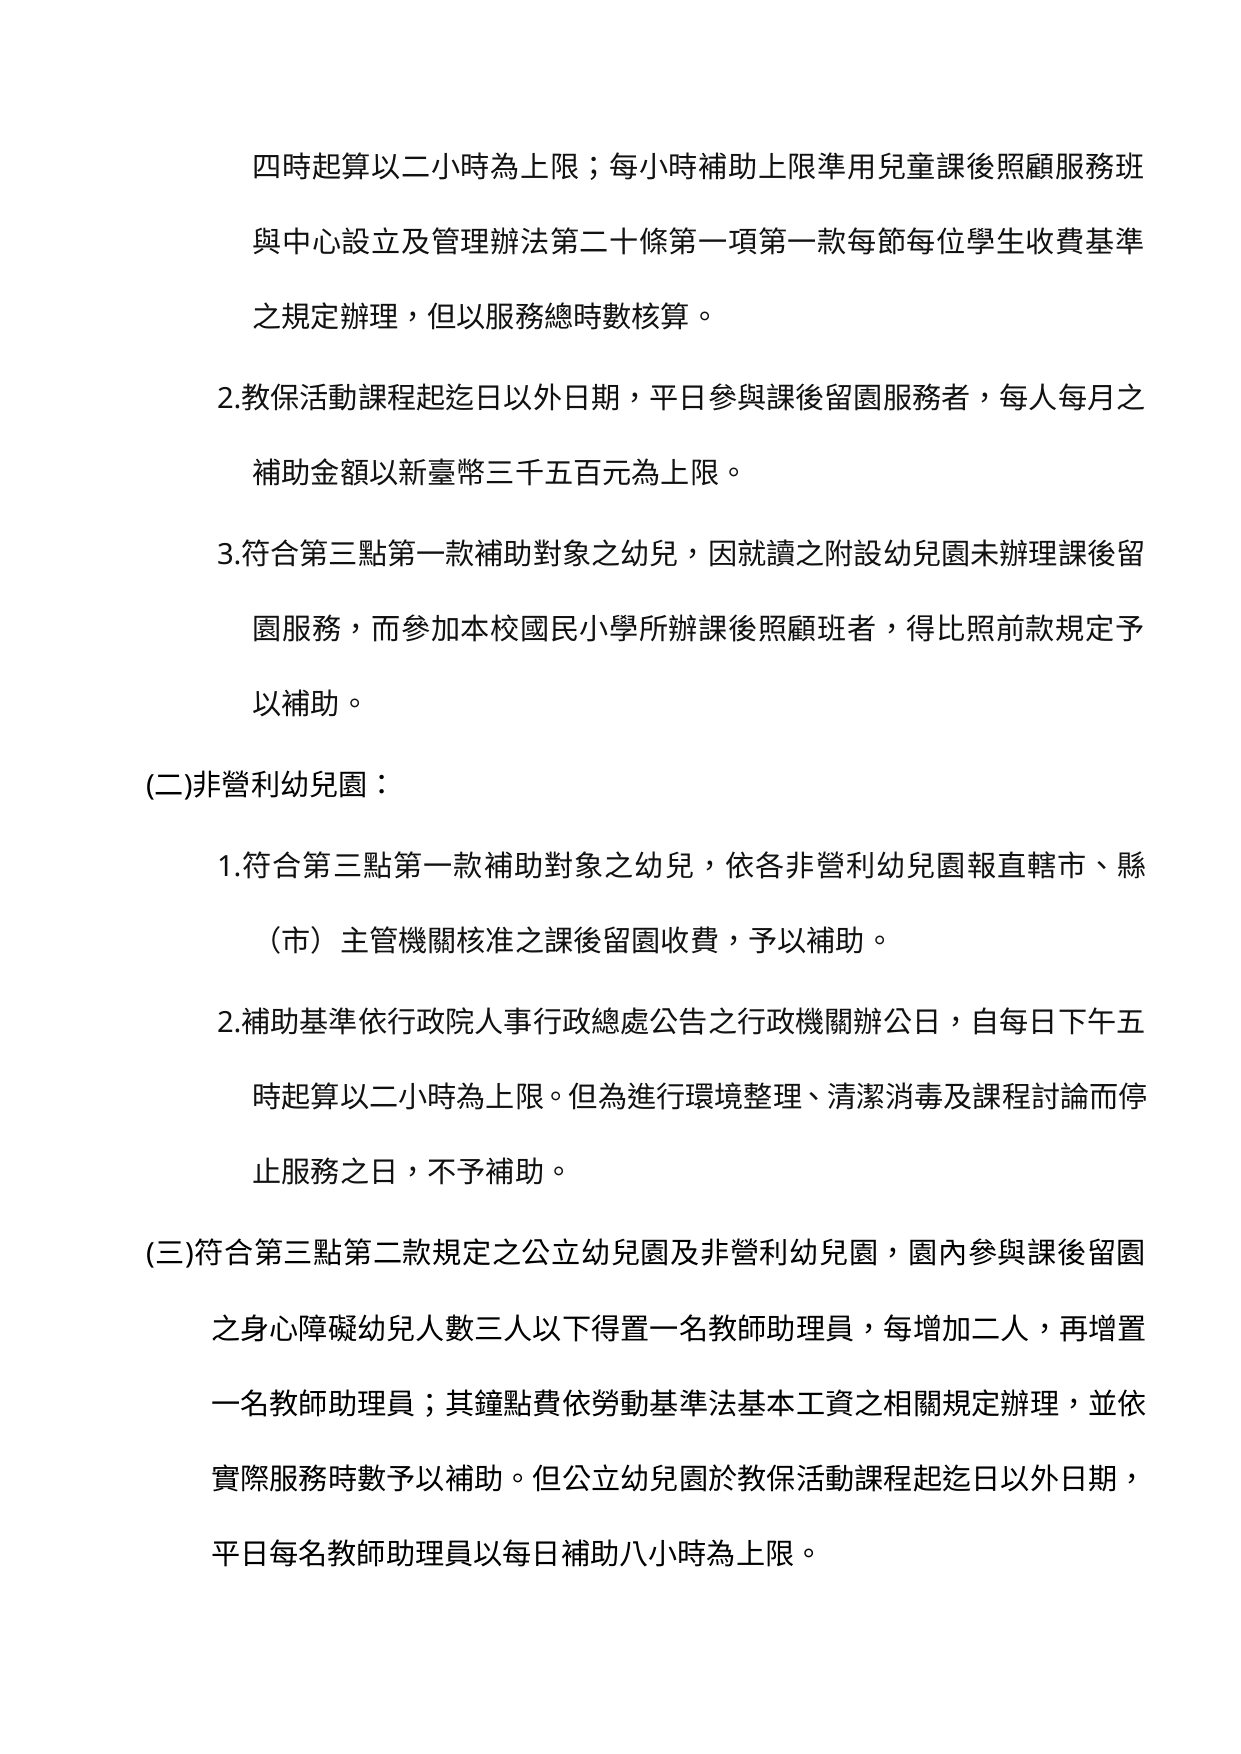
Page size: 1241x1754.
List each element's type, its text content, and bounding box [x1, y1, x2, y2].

text 1.符合第三點第一款補助對象之幼兒，依各非營利幼兒園報直轄市、縣（市）主管機關核准之課後留園收費，予以補助。 [217, 827, 1147, 977]
text 2.補助基準依行政院人事行政總處公告之行政機關辦公日，自每日下午五時起算以二小時為上限。但為進行環境整理、清潔消毒及課程討論而停止服務之日，不予補助。 [217, 983, 1147, 1208]
text (三)符合第三點第二款規定之公立幼兒園及非營利幼兒園，園內參與課後留園之身心障礙幼兒人數三人以下得置一名教師助理員，每增加二人，再增置一名教師助理員；其鐘點費依勞動基準法基本工資之相關規定辦理，並依實際服務時數予以補助。但公立幼兒園於教保活動課程起迄日以外日期，平日每名教師助理員以每日補助八小時為上限。 [146, 1214, 1147, 1589]
text (二)非營利幼兒園： [146, 745, 1147, 820]
text 2.教保活動課程起迄日以外日期，平日參與課後留園服務者，每人每月之補助金額以新臺幣三千五百元為上限。 [217, 358, 1147, 508]
text 3.符合第三點第一款補助對象之幼兒，因就讀之附設幼兒園未辦理課後留園服務，而參加本校國民小學所辦課後照顧班者，得比照前款規定予以補助。 [217, 514, 1147, 739]
text 四時起算以二小時為上限；每小時補助上限準用兒童課後照顧服務班與中心設立及管理辦法第二十條第一項第一款每節每位學生收費基準之規定辦理，但以服務總時數核算。 [217, 127, 1147, 352]
